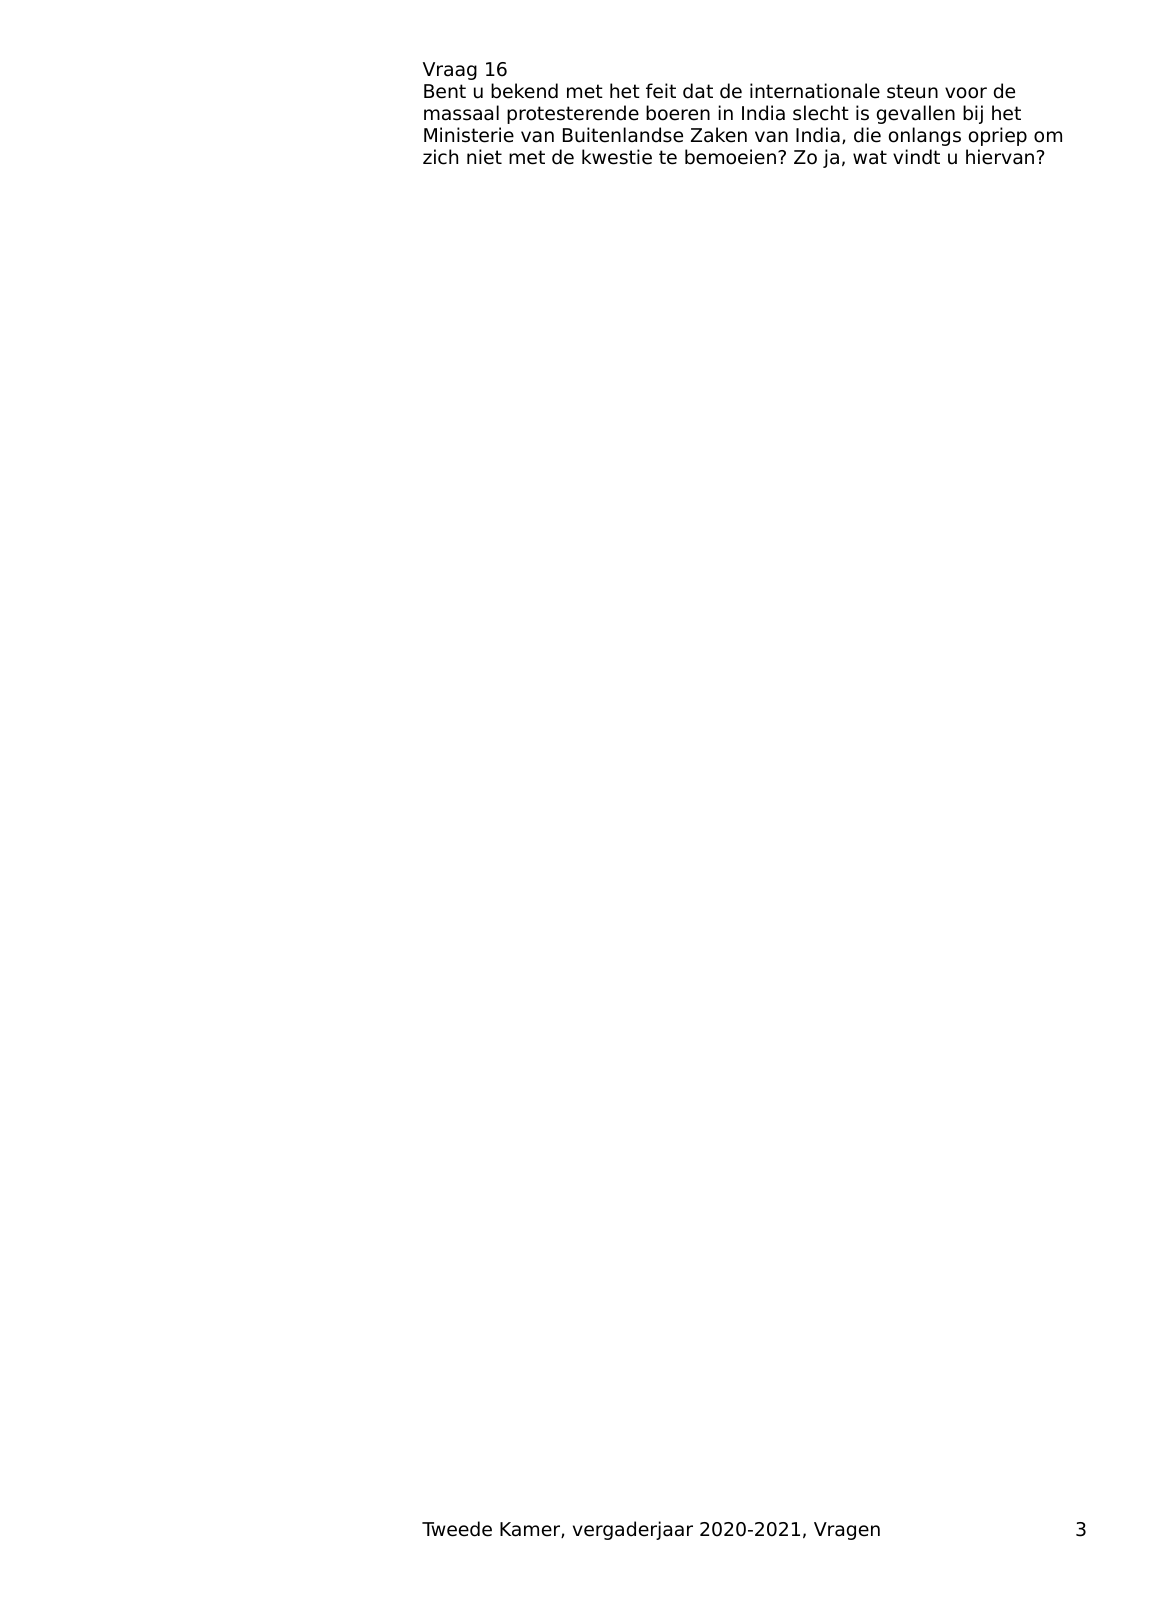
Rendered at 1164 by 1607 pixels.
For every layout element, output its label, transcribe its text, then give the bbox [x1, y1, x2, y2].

text Bent u bekend met het feit dat de internationale steun voor de massaal protesterende boeren in India slecht is gevallen bij het Ministerie van Buitenlandse Zaken van India, die onlangs opriep om zich niet met de kwestie te bemoeien? Zo ja, wat vindt u hiervan? [422, 81, 1087, 169]
text Vraag 16 [422, 59, 1087, 81]
